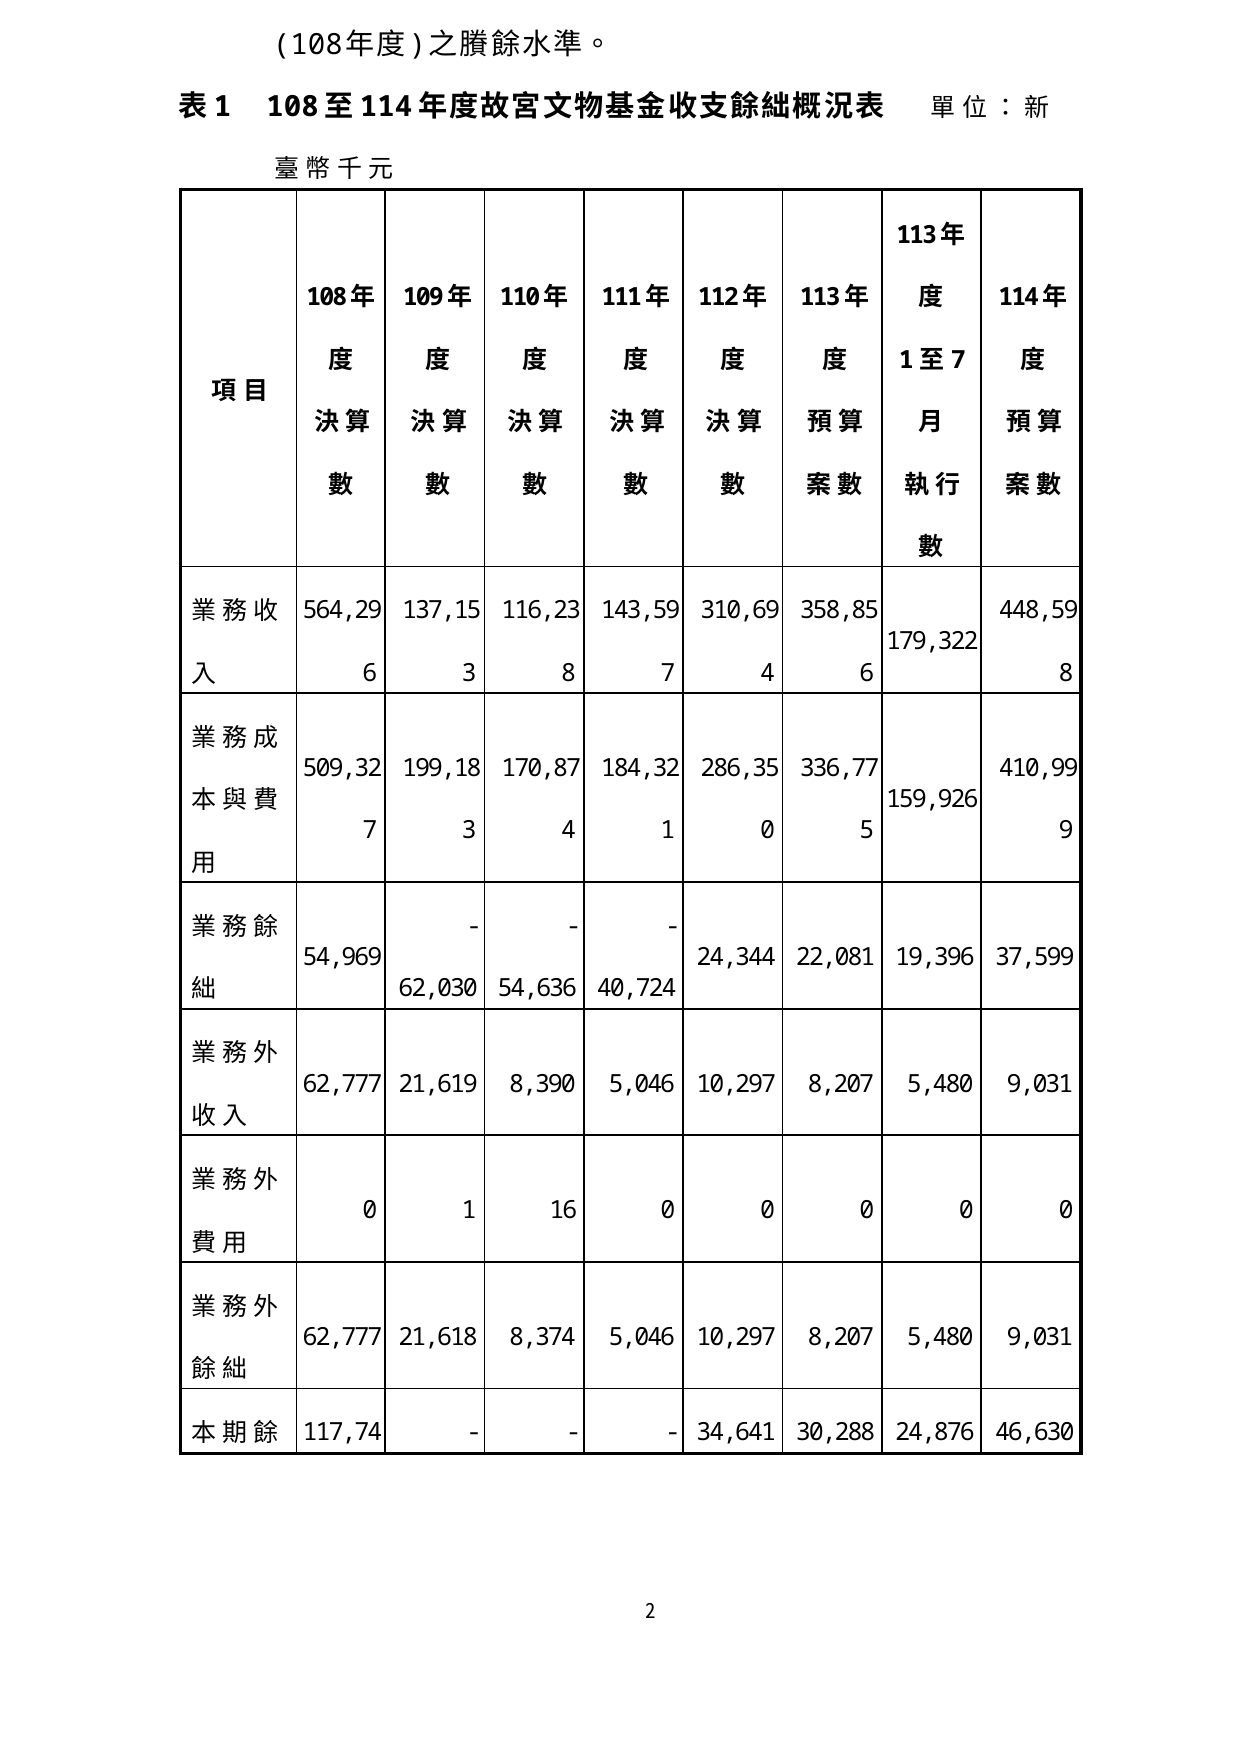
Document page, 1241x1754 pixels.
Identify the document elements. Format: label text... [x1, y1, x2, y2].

table_cell [485, 1389, 583, 1452]
table_cell 業務外費用 [182, 1136, 296, 1261]
table_header 111年度 決算數 [585, 191, 682, 566]
table_cell 本期餘 [182, 1389, 296, 1452]
table_cell 0 [585, 1136, 682, 1261]
table_header 109年度 決算數 [386, 191, 484, 566]
table_cell 5,480 [883, 1010, 980, 1134]
text 表1 108至114年度故宮文物基金收支餘絀概況表 單位：新臺幣千元 [177, 62, 1063, 187]
table_cell 184,321 [585, 694, 682, 881]
table_cell 8,374 [485, 1263, 583, 1387]
table_cell 業務外收入 [182, 1010, 296, 1134]
table_cell 5,046 [585, 1010, 682, 1134]
text 故宮文物基金108年度決算賸餘為1億1,774萬6千元，惟受COVID-19疫情影響，我國實施邊境管制與國內三級警戒，致國際觀光客及國內民眾參訪故宮人次減少，故宮文物基金業務收入隨之下降，自109年度起由餘轉絀，109至111年度決算短絀各為4,041萬2千元、4,626萬2千元、3,567萬8千元。嗣112年5月1日起防疫降階，人際交流逐漸恢復如常，故宮實際參訪人次略為回升，112年度雖有決算賸餘3,464萬1千元，惟待填補短絀尚有1,294萬7千元。至113與114年度預算賸餘各為3,028萬8千元及4,663萬元(詳表1)，均未達COVID-19疫情前(108年度)之賸餘水準。 [266, 0, 1063, 62]
table_cell 179,322 [883, 567, 980, 692]
table_cell 46,630 [982, 1389, 1079, 1452]
table_cell 19,396 [883, 883, 980, 1008]
table_cell [585, 1389, 682, 1452]
table_cell 159,926 [883, 694, 980, 881]
table_cell 5,046 [585, 1263, 682, 1387]
table_cell 34,641 [684, 1389, 782, 1452]
table_header 113年度 1至7月 執行數 [883, 191, 980, 566]
table_cell 286,350 [684, 694, 782, 881]
table_cell 業務成本與費用 [182, 694, 296, 881]
table_cell 336,775 [783, 694, 881, 881]
table_cell 410,999 [982, 694, 1079, 881]
table_cell 170,874 [485, 694, 583, 881]
table_header 112年度 決算數 [684, 191, 782, 566]
table_cell 62,777 [297, 1263, 384, 1387]
table_cell -54,636 [485, 883, 583, 1008]
table_cell -40,724 [585, 883, 682, 1008]
table_cell 143,597 [585, 567, 682, 692]
table_cell 16 [485, 1136, 583, 1261]
table_header 108年度 決算數 [297, 191, 384, 566]
table_cell 54,969 [297, 883, 384, 1008]
table_cell 37,599 [982, 883, 1079, 1008]
table_cell 24,876 [883, 1389, 980, 1452]
table_cell 117,74 [297, 1389, 384, 1452]
table_header 113年度 預算案數 [783, 191, 881, 566]
table_cell 9,031 [982, 1010, 1079, 1134]
table_cell 22,081 [783, 883, 881, 1008]
table_header 114年度 預算案數 [982, 191, 1079, 566]
table_cell 448,598 [982, 567, 1079, 692]
table_cell 業務收入 [182, 567, 296, 692]
table_cell -62,030 [386, 883, 484, 1008]
table_cell 業務外餘絀 [182, 1263, 296, 1387]
table_cell 116,238 [485, 567, 583, 692]
table_cell 21,619 [386, 1010, 484, 1134]
table_cell 509,327 [297, 694, 384, 881]
table_cell [386, 1389, 484, 1452]
table_cell 8,390 [485, 1010, 583, 1134]
table_cell 業務餘絀 [182, 883, 296, 1008]
table_cell 62,777 [297, 1010, 384, 1134]
table_cell 0 [684, 1136, 782, 1261]
table_cell 24,344 [684, 883, 782, 1008]
table_header 110年度 決算數 [485, 191, 583, 566]
table_cell 21,618 [386, 1263, 484, 1387]
table_cell 0 [883, 1136, 980, 1261]
table_cell 0 [783, 1136, 881, 1261]
table_cell 8,207 [783, 1010, 881, 1134]
table_cell 10,297 [684, 1010, 782, 1134]
table_cell 358,856 [783, 567, 881, 692]
table_header 項目 [182, 191, 296, 566]
table_cell 0 [297, 1136, 384, 1261]
table_cell 310,694 [684, 567, 782, 692]
table_cell 1 [386, 1136, 484, 1261]
table_cell 564,296 [297, 567, 384, 692]
table_cell 0 [982, 1136, 1079, 1261]
table_cell 10,297 [684, 1263, 782, 1387]
table_cell 5,480 [883, 1263, 980, 1387]
table_cell 199,183 [386, 694, 484, 881]
table_cell 30,288 [783, 1389, 881, 1452]
table_cell 8,207 [783, 1263, 881, 1387]
table_cell 137,153 [386, 567, 484, 692]
table_cell 9,031 [982, 1263, 1079, 1387]
